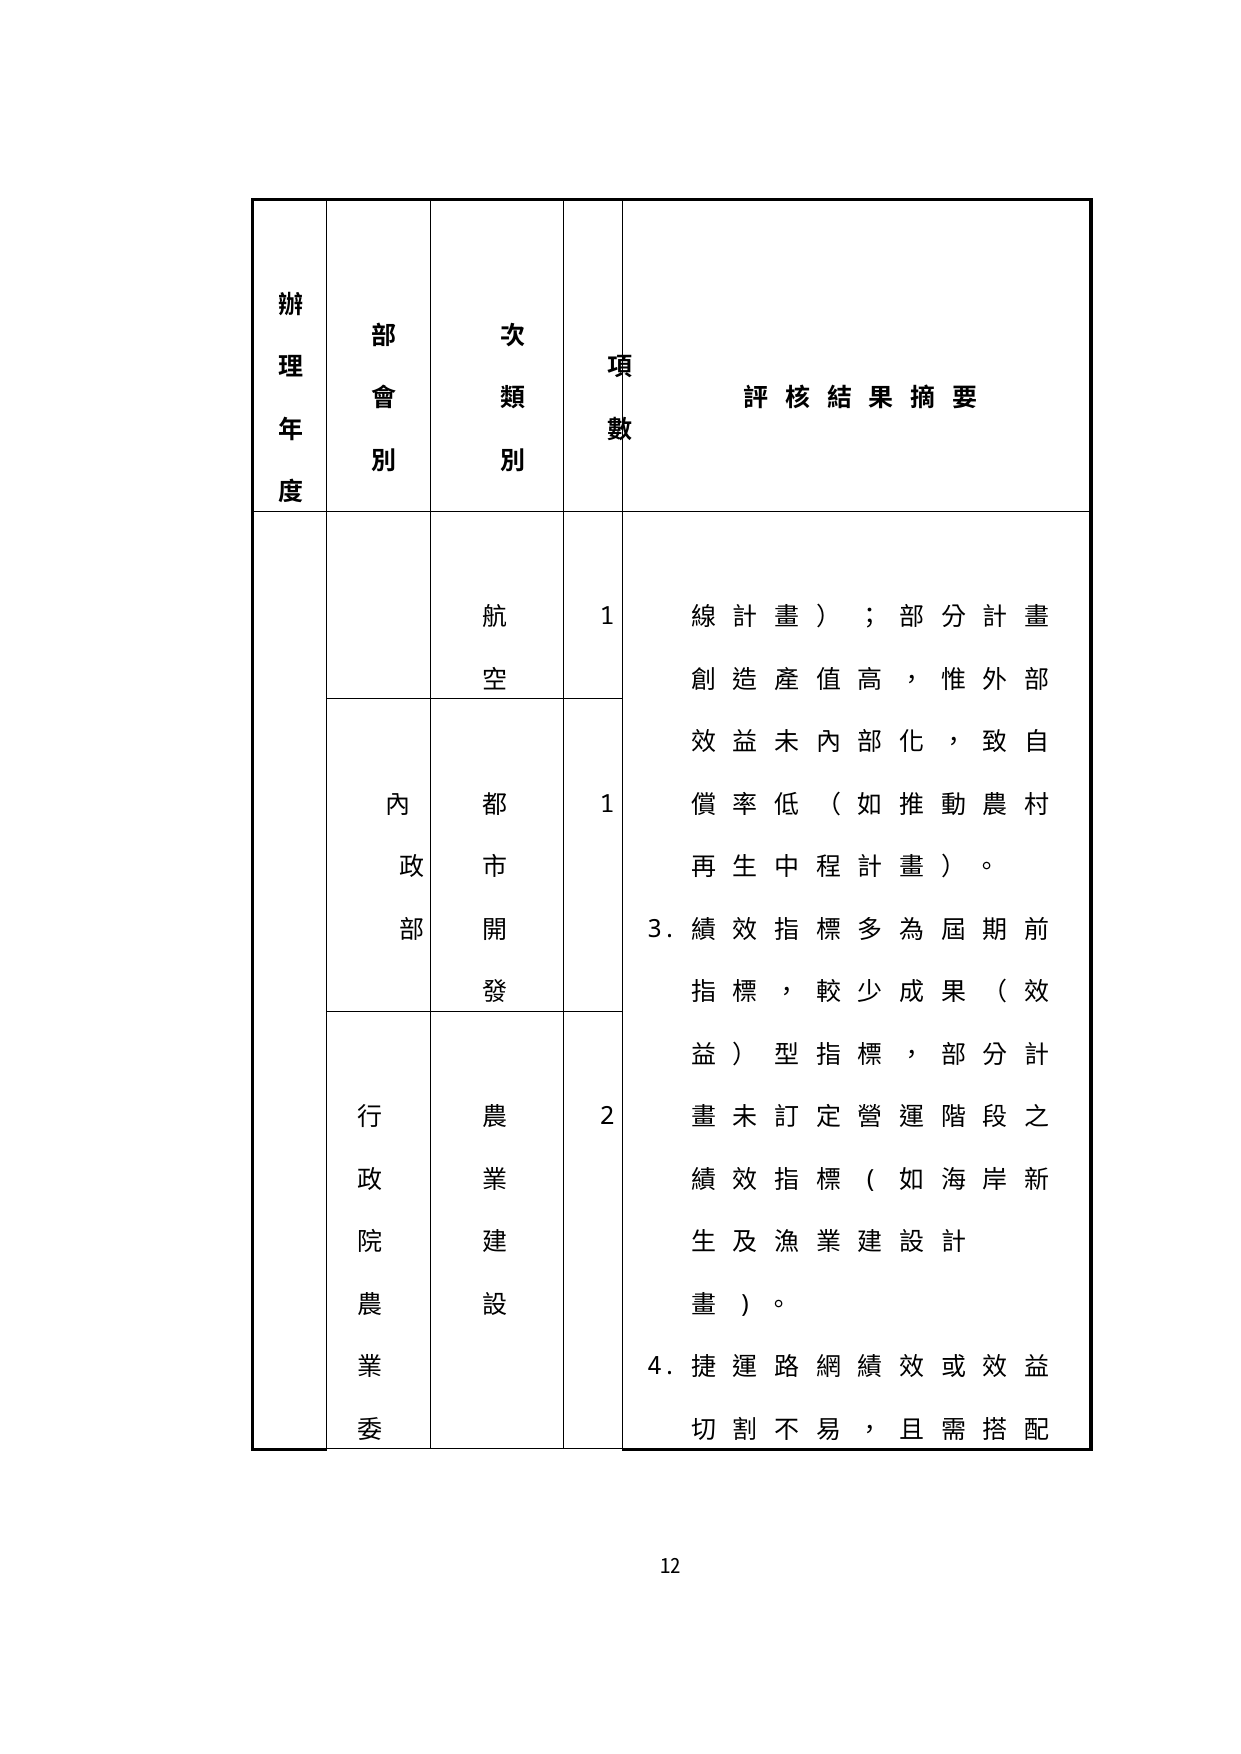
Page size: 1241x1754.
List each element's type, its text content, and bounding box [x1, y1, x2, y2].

table_cell 內政部 [327, 699, 430, 1011]
table_header 項數 [564, 201, 622, 511]
table_header 部會別 [327, 201, 430, 511]
table_header 評核結果摘要 [623, 201, 1089, 511]
table_header 辦理 年度 [254, 201, 326, 511]
table_cell 線計畫）；部分計畫創造產值高，惟外部效益未內部化，致自償率低（如推動農村再生中程計畫）。 3.績效指標多為屆期前指標，較少成果（效益）型指標，部分計畫未訂定營運階段之績效指標(如海岸新生及漁業建設計畫)。 4.捷運路網績效或效益切割不易，且需搭配 [623, 512, 1089, 1448]
table_cell 1 [564, 699, 622, 1011]
table_cell [327, 512, 430, 698]
table_header 次類別 [431, 201, 563, 511]
table_cell 都市開發 [431, 699, 563, 1011]
table_cell [254, 512, 326, 1448]
table_cell 2 [564, 1012, 622, 1448]
table_cell 農業建設 [431, 1012, 563, 1448]
table_cell 航空 [431, 512, 563, 698]
table_cell 1 [564, 512, 622, 698]
table_cell 行政院農業委 [327, 1012, 430, 1448]
